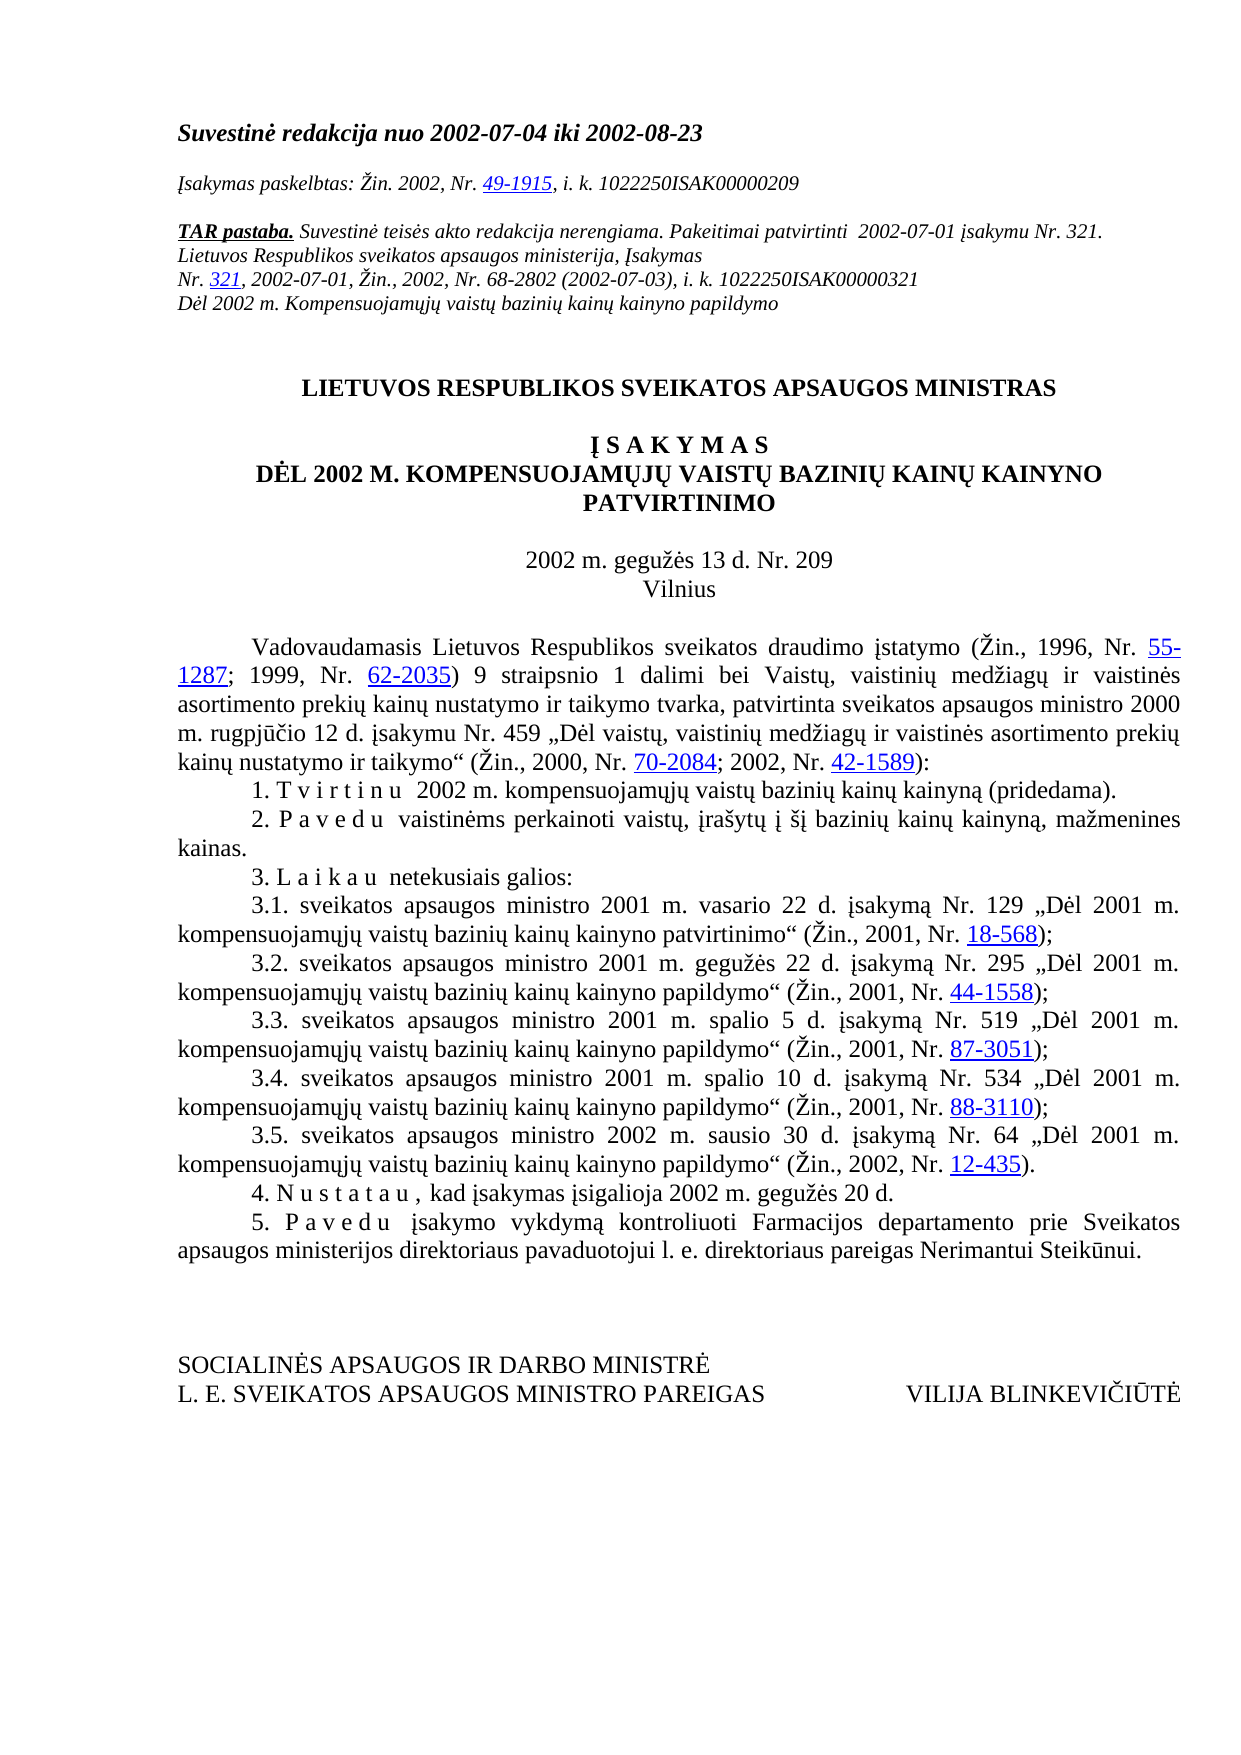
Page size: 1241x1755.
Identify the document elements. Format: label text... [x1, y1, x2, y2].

text TAR pastaba. Suvestinė teisės akto redakcija nerengiama. Pakeitimai patvirtinti 2002-07-01 įsakymu Nr. 321. [177, 219, 1181, 243]
text 3.1. sveikatos apsaugos ministro 2001 m. vasario 22 d. įsakymą Nr. 129 „Dėl 2001 m. kompensuojamųjų vaistų bazinių kainų kainyno patvirtinimo“ (Žin., 2001, Nr. 18-568); [177, 890, 1181, 948]
text Vadovaudamasis Lietuvos Respublikos sveikatos draudimo įstatymo (Žin., 1996, Nr. 55-1287; 1999, Nr. 62-2035) 9 straipsnio 1 dalimi bei Vaistų, vaistinių medžiagų ir vaistinės asortimento prekių kainų nustatymo ir taikymo tvarka, patvirtinta sveikatos apsaugos ministro 2000 m. rugpjūčio 12 d. įsakymu Nr. 459 „Dėl vaistų, vaistinių medžiagų ir vaistinės asortimento prekių kainų nustatymo ir taikymo“ (Žin., 2000, Nr. 70-2084; 2002, Nr. 42-1589): [177, 632, 1181, 775]
text Įsakymas paskelbtas: Žin. 2002, Nr. 49-1915, i. k. 1022250ISAK00000209 [177, 171, 1181, 195]
text Į S A K Y M A S [177, 430, 1181, 459]
text 3.3. sveikatos apsaugos ministro 2001 m. spalio 5 d. įsakymą Nr. 519 „Dėl 2001 m. kompensuojamųjų vaistų bazinių kainų kainyno papildymo“ (Žin., 2001, Nr. 87-3051); [177, 1005, 1181, 1063]
text 2002 m. gegužės 13 d. Nr. 209 [177, 545, 1181, 574]
text 4. Nustatau, kad įsakymas įsigalioja 2002 m. gegužės 20 d. [177, 1178, 1181, 1207]
text 2. Pavedu vaistinėms perkainoti vaistų, įrašytų į šį bazinių kainų kainyną, mažmenines kainas. [177, 804, 1181, 862]
text Vilnius [177, 574, 1181, 603]
text L. E. SVEIKATOS APSAUGOS MINISTRO PAREIGAS VILIJA BLINKEVIČIŪTĖ [177, 1379, 1181, 1408]
text 1. Tvirtinu 2002 m. kompensuojamųjų vaistų bazinių kainų kainyną (pridedama). [177, 775, 1181, 804]
text 5. Pavedu įsakymo vykdymą kontroliuoti Farmacijos departamento prie Sveikatos apsaugos ministerijos direktoriaus pavaduotojui l. e. direktoriaus pareigas Nerimantui Steikūnui. [177, 1207, 1181, 1264]
text Dėl 2002 m. Kompensuojamųjų vaistų bazinių kainų kainyno papildymo [177, 291, 1181, 315]
text Lietuvos Respublikos sveikatos apsaugos ministerija, Įsakymas [177, 243, 1181, 267]
text Suvestinė redakcija nuo 2002-07-04 iki 2002-08-23 [177, 118, 1181, 147]
text SOCIALINĖS APSAUGOS IR DARBO MINISTRĖ [177, 1350, 1181, 1379]
text 3.2. sveikatos apsaugos ministro 2001 m. gegužės 22 d. įsakymą Nr. 295 „Dėl 2001 m. kompensuojamųjų vaistų bazinių kainų kainyno papildymo“ (Žin., 2001, Nr. 44-1558); [177, 948, 1181, 1005]
text 3.4. sveikatos apsaugos ministro 2001 m. spalio 10 d. įsakymą Nr. 534 „Dėl 2001 m. kompensuojamųjų vaistų bazinių kainų kainyno papildymo“ (Žin., 2001, Nr. 88-3110); [177, 1063, 1181, 1120]
text 3. Laikau netekusiais galios: [177, 862, 1181, 890]
text Nr. 321, 2002-07-01, Žin., 2002, Nr. 68-2802 (2002-07-03), i. k. 1022250ISAK00000321 [177, 267, 1181, 291]
text LIETUVOS RESPUBLIKOS SVEIKATOS APSAUGOS MINISTRAS [177, 373, 1181, 402]
text 3.5. sveikatos apsaugos ministro 2002 m. sausio 30 d. įsakymą Nr. 64 „Dėl 2001 m. kompensuojamųjų vaistų bazinių kainų kainyno papildymo“ (Žin., 2002, Nr. 12-435). [177, 1120, 1181, 1178]
text DĖL 2002 M. KOMPENSUOJAMŲJŲ VAISTŲ BAZINIŲ KAINŲ KAINYNO PATVIRTINIMO [177, 459, 1181, 517]
